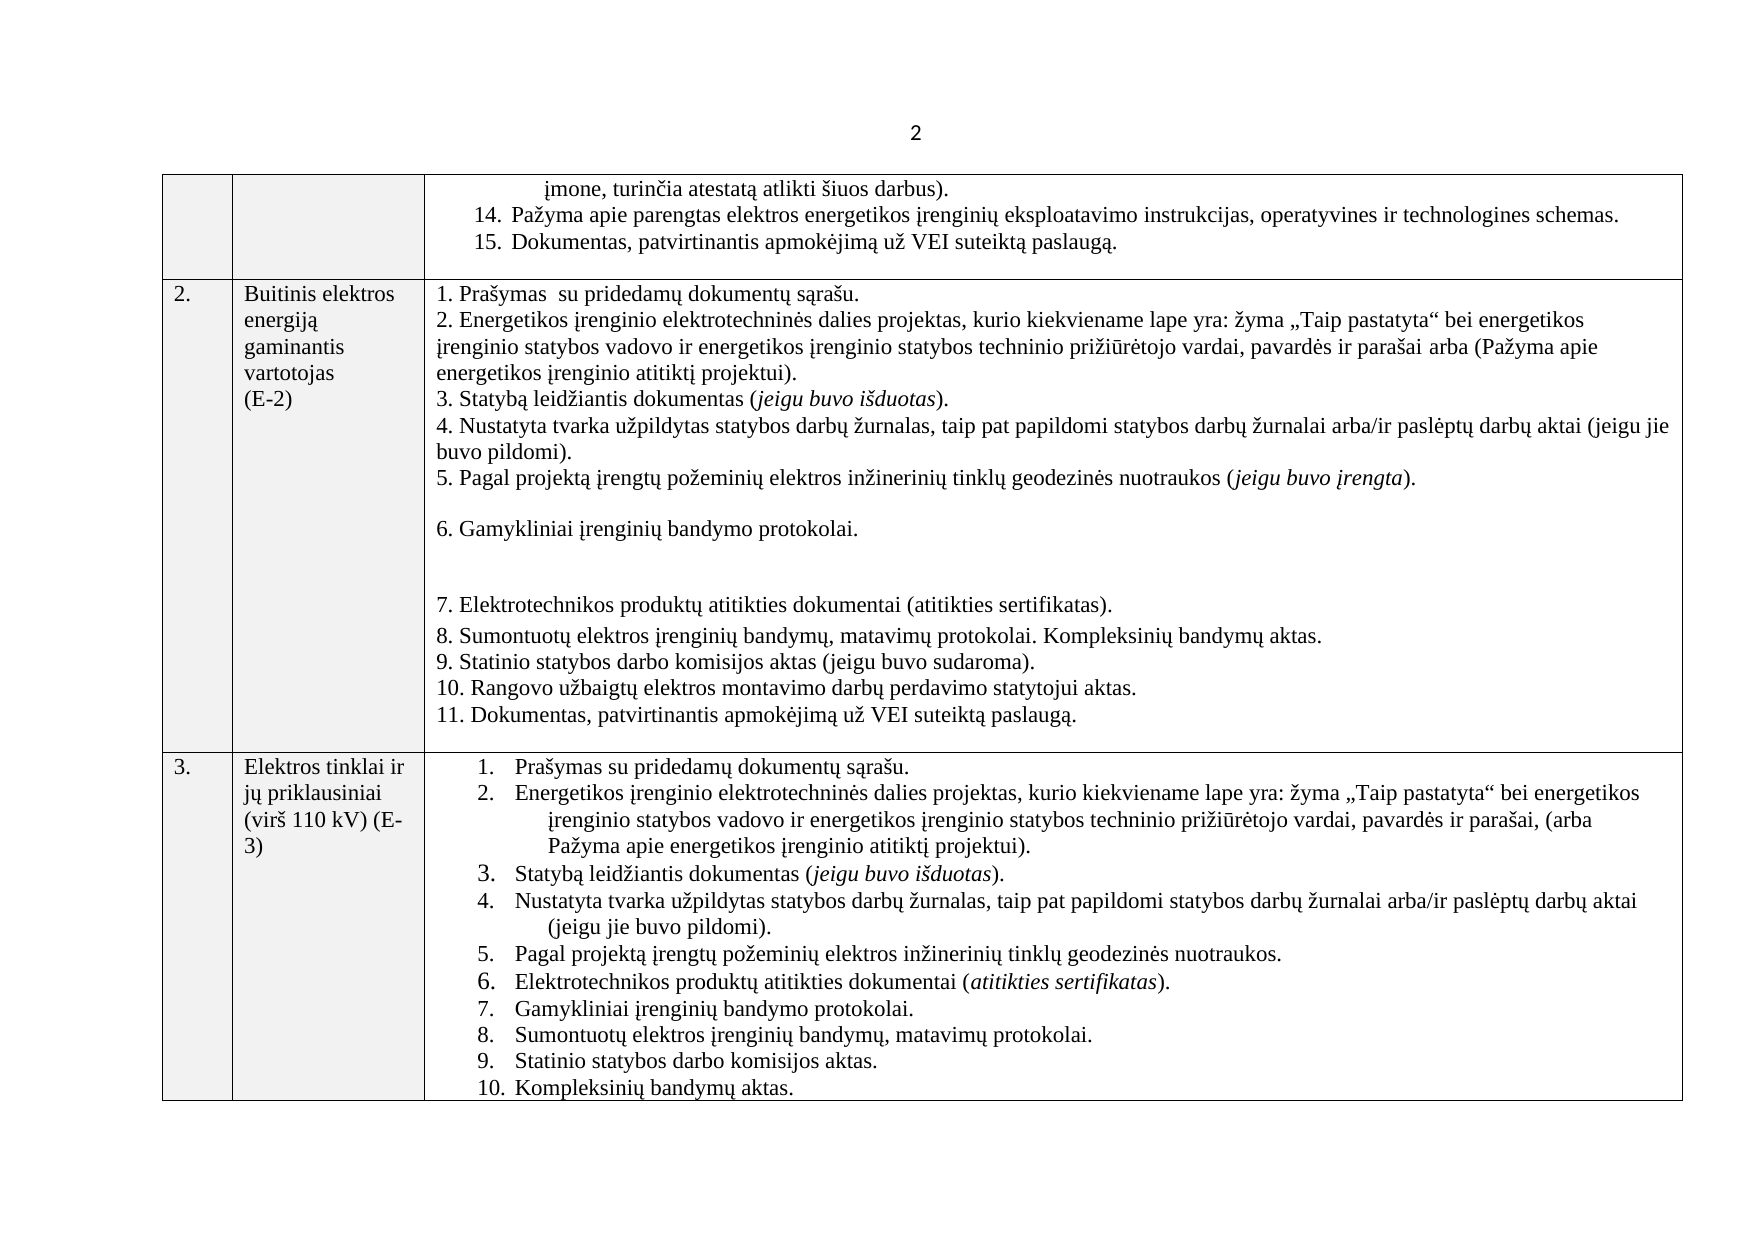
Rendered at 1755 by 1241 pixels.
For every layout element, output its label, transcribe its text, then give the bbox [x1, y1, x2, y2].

table_cell Prašymas su pridedamų dokumentų sąrašu. Energetikos įrenginio elektrotechninės dalies projektas, kurio kiekviename lape yra: žyma „Taip pastatyta“ bei energetikos įrenginio statybos vadovo ir energetikos įrenginio statybos techninio prižiūrėtojo vardai, pavardės ir parašai, (arba Pažyma apie energetikos įrenginio atitiktį projektui). Statybą leidžiantis dokumentas (jeigu buvo išduotas). Nustatyta tvarka užpildytas statybos darbų žurnalas, taip pat papildomi statybos darbų žurnalai arba/ir paslėptų darbų aktai (jeigu jie buvo pildomi). Pagal projektą įrengtų požeminių elektros inžinerinių tinklų geodezinės nuotraukos. Elektrotechnikos produktų atitikties dokumentai (atitikties sertifikatas). Gamykliniai įrenginių bandymo protokolai. Sumontuotų elektros įrenginių bandymų, matavimų protokolai. Statinio statybos darbo komisijos aktas. Kompleksinių bandymų aktas. Rangovo užbaigtų elektros montavimo darbų perdavimo statytojui aktas Įsakymų dėl asmenų, atsakingų už energetikos įrenginių eksploataciją, skyrimo, jų pažymėjimų kopijos (arba sutartis su įmone, turinčia atestatą atlikti šiuos darbus). Pažyma apie parengtas elektros energetikos įrenginių eksploatavimo instrukcijas, operatyvines ir technologines schemas. Dokumentas, patvirtinantis apmokėjimą už VEI suteiktą paslaugą. [425, 753, 1682, 1100]
table_cell [163, 175, 232, 279]
table_cell 3. [163, 753, 232, 1100]
table_cell Elektros tinklai ir jų priklausiniai (virš 110 kV) (E-3) [233, 753, 424, 1100]
table_cell Prašymas su pridedamų dokumentų sąrašu. Energetikos įrenginio elektrotechninės dalies projektas, kurio kiekviename lape yra: žyma „Taip pastatyta“ bei energetikos įrenginio statybos vadovo ir energetikos įrenginio statybos techninio prižiūrėtojo vardai, pavardės ir parašai arba (Pažyma apie energetikos įrenginio atitiktį projektui). Leidimas plėtoti elektros energijos pajėgumus. Statybą leidžiantis dokumentas (jeigu buvo išduotas). Nustatyta tvarka užpildytas statybos darbų žurnalas, taip pat papildomi statybos darbų žurnalai arba/ir paslėptų darbų aktai (jeigu jie buvo pildomi). Pagal projektą įrengtų požeminių elektros inžinerinių tinklų geodezinės nuotraukos (jeigu buvo įrengta). Gamykliniai įrenginių bandymo protokolai. Elektrotechnikos produktų atitikties dokumentai (atitikties sertifikatas). Sumontuotų elektros įrenginių bandymų, matavimų protokolai. Statinio statybos darbo komisijos aktas (jeigu buvo sudaroma). Kompleksinių bandymų aktas. Rangovo užbaigtų elektros montavimo darbų perdavimo statytojui aktas. Įsakymų dėl asmenų, atsakingų už energetikos įrenginių eksploataciją, skyrimo, jų pažymėjimų kopijos (arba sutartis su įmone, turinčia atestatą atlikti šiuos darbus). Pažyma apie parengtas elektros energetikos įrenginių eksploatavimo instrukcijas, operatyvines ir technologines schemas. Dokumentas, patvirtinantis apmokėjimą už VEI suteiktą paslaugą. [425, 175, 1682, 279]
table_cell Buitinis elektros energiją gaminantis vartotojas (E-2) [233, 280, 424, 752]
table_cell 1. Prašymas su pridedamų dokumentų sąrašu. 2. Energetikos įrenginio elektrotechninės dalies projektas, kurio kiekviename lape yra: žyma „Taip pastatyta“ bei energetikos įrenginio statybos vadovo ir energetikos įrenginio statybos techninio prižiūrėtojo vardai, pavardės ir parašai arba (Pažyma apie energetikos įrenginio atitiktį projektui). 3. Statybą leidžiantis dokumentas (jeigu buvo išduotas). 4. Nustatyta tvarka užpildytas statybos darbų žurnalas, taip pat papildomi statybos darbų žurnalai arba/ir paslėptų darbų aktai (jeigu jie buvo pildomi). 5. Pagal projektą įrengtų požeminių elektros inžinerinių tinklų geodezinės nuotraukos (jeigu buvo įrengta). 6. Gamykliniai įrenginių bandymo protokolai. 7. Elektrotechnikos produktų atitikties dokumentai (atitikties sertifikatas). 8. Sumontuotų elektros įrenginių bandymų, matavimų protokolai. Kompleksinių bandymų aktas. 9. Statinio statybos darbo komisijos aktas (jeigu buvo sudaroma). 10. Rangovo užbaigtų elektros montavimo darbų perdavimo statytojui aktas. 11. Dokumentas, patvirtinantis apmokėjimą už VEI suteiktą paslaugą. [425, 280, 1682, 752]
table_cell [233, 175, 424, 279]
table_cell 2. [163, 280, 232, 752]
